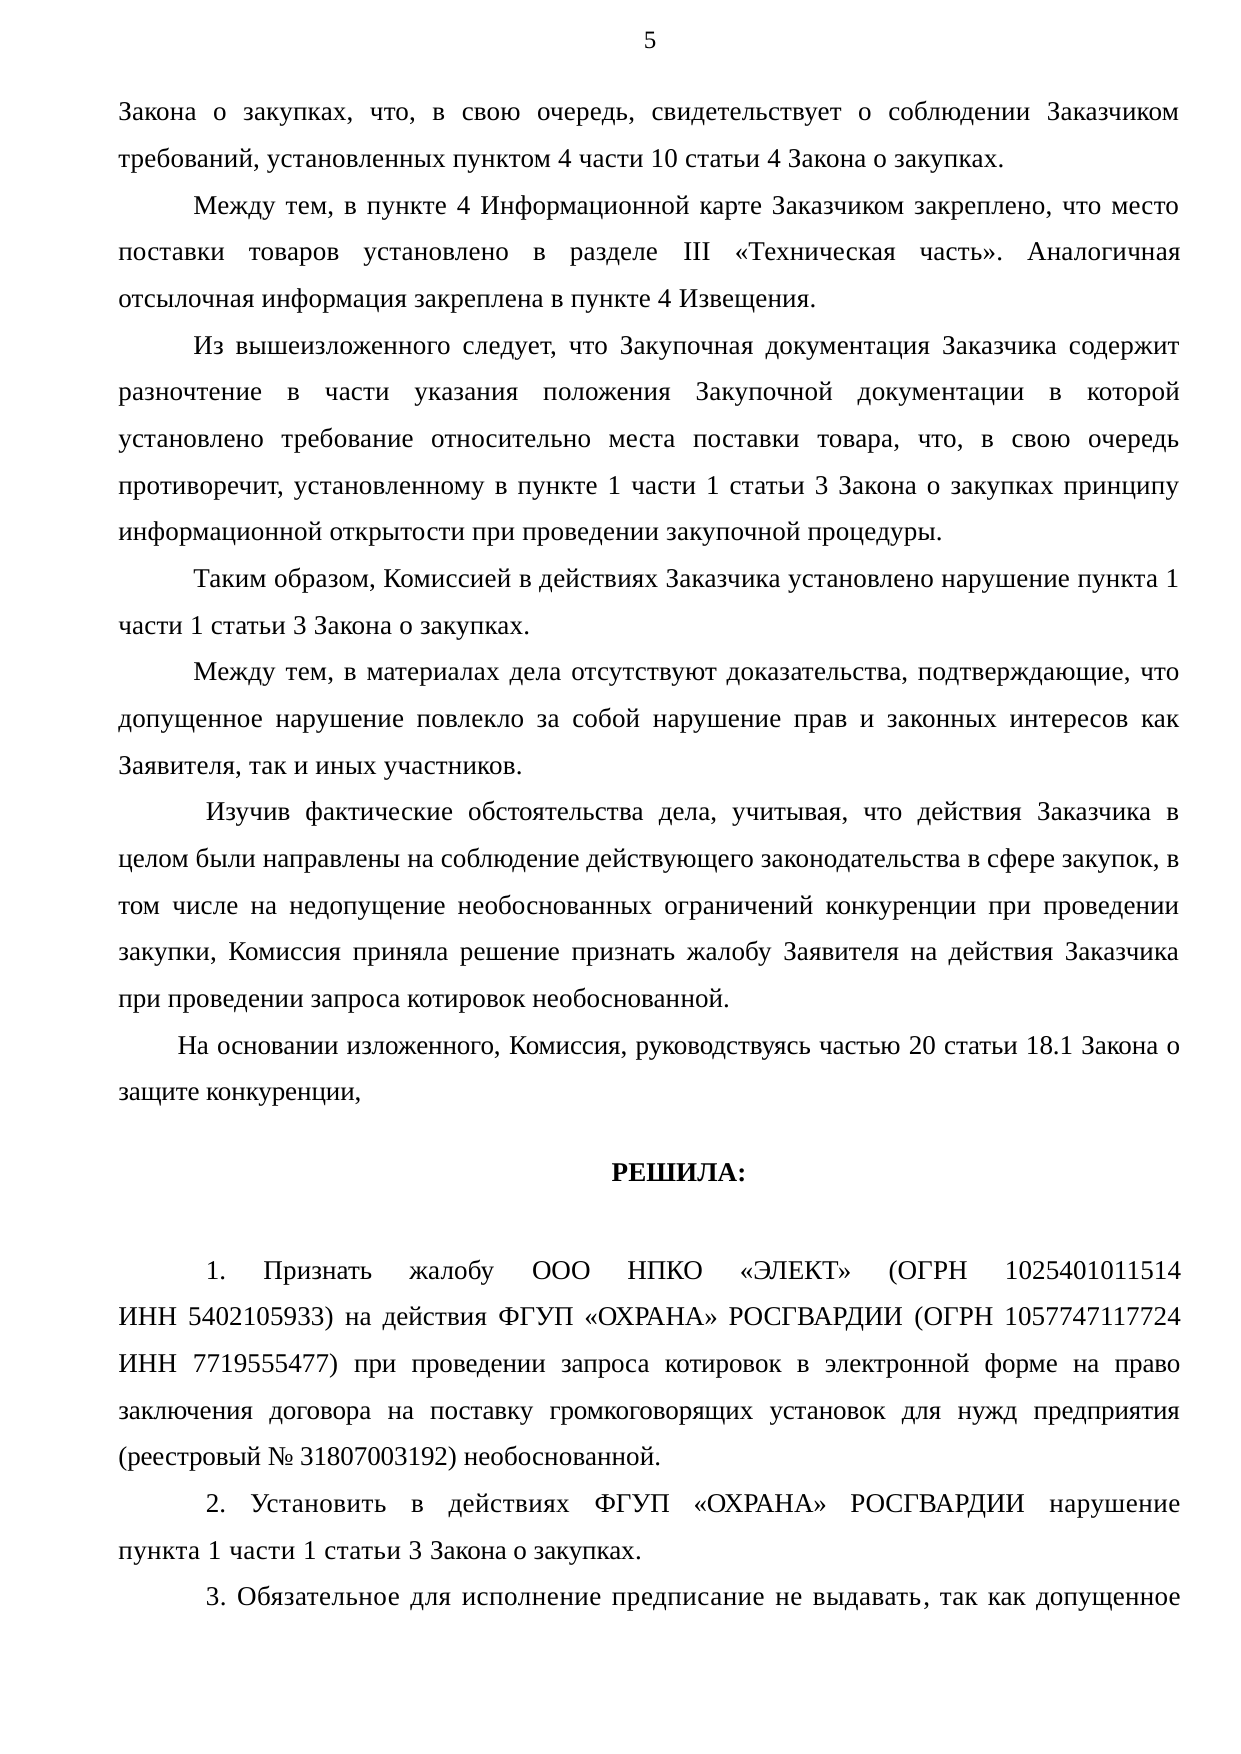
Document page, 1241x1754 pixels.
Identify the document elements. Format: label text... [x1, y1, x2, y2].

text Из вышеизложенного следует, что Закупочная документация Заказчика содержит разночтение в части указания положения Закупочной документации в которой установлено требование относительно места поставки товара, что, в свою очередь противоречит, установленному в пункте 1 части 1 статьи 3 Закона о закупках принципу информационной открытости при проведении закупочной процедуры. [118, 329, 1181, 547]
text 3. Обязательное для исполнение предписание не выдавать, так как допущенное [118, 1581, 1181, 1612]
text Между тем, в материалах дела отсутствуют доказательства, подтверждающие, что допущенное нарушение повлекло за собой нарушение прав и законных интересов как Заявителя, так и иных участников. [118, 655, 1181, 780]
text Таким образом, Комиссией в действиях Заказчика установлено нарушение пункта 1 части 1 статьи 3 Закона о закупках. [118, 562, 1181, 640]
text Закона о закупках, что, в свою очередь, свидетельствует о соблюдении Заказчиком требований, установленных пунктом 4 части 10 статьи 4 Закона о закупках. [118, 95, 1181, 173]
text Изучив фактические обстоятельства дела, учитывая, что действия Заказчика в целом были направлены на соблюдение действующего законодательства в сфере закупок, в том числе на недопущение необоснованных ограничений конкуренции при проведении закупки, Комиссия приняла решение признать жалобу Заявителя на действия Заказчика при проведении запроса котировок необоснованной. [118, 795, 1181, 1013]
text На основании изложенного, Комиссия, руководствуясь частью 20 статьи 18.1 Закона о защите конкуренции, [118, 1029, 1181, 1107]
text Между тем, в пункте 4 Информационной карте Заказчиком закреплено, что место поставки товаров установлено в разделе III «Техническая часть». Аналогичная отсылочная информация закреплена в пункте 4 Извещения. [118, 189, 1181, 313]
text 2. Установить в действиях ФГУП «ОХРАНА» РОСГВАРДИИ нарушение пункта 1 части 1 статьи 3 Закона о закупках. [118, 1487, 1181, 1565]
text РЕШИЛА: [118, 1156, 1181, 1187]
text 1. Признать жалобу ООО НПКО «ЭЛЕКТ» (ОГРН 1025401011514 ИНН 5402105933) на действия ФГУП «ОХРАНА» РОСГВАРДИИ (ОГРН 1057747117724 ИНН 7719555477) при проведении запроса котировок в электронной форме на право заключения договора на поставку громкоговорящих установок для нужд предприятия (реестровый № 31807003192) необоснованной. [118, 1254, 1181, 1472]
